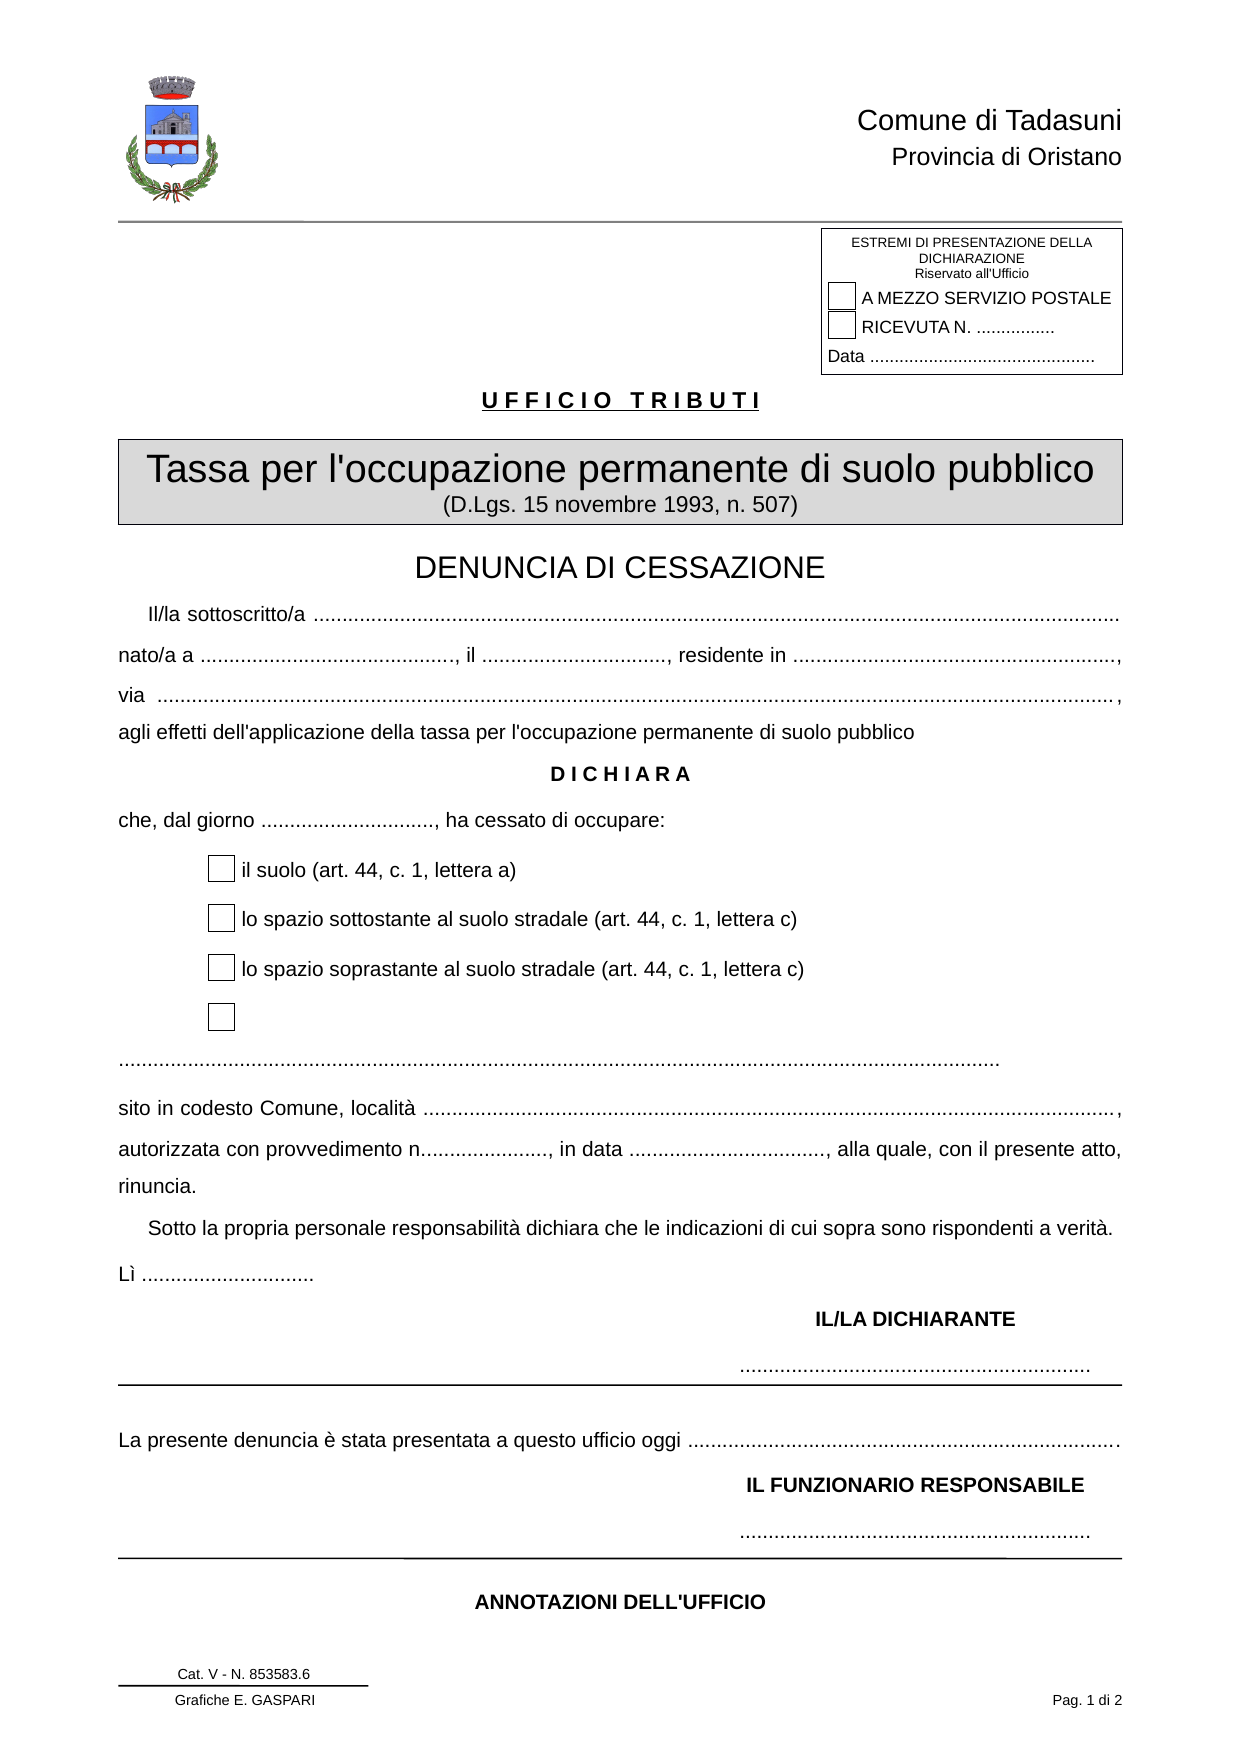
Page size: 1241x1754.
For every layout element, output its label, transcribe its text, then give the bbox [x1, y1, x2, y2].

table_header Tassa per l'occupazione permanente di suolo pubblico (D.Lgs. 15 novembre 1993, n. 507) [119, 440, 1122, 523]
subtitle DENUNCIA DI CESSAZIONE [118, 549, 1122, 585]
text ............................................................. [709, 1515, 1122, 1544]
subtitle D I C H I A R A [118, 762, 1122, 786]
text sito in codesto Comune, località ........................................................................................................................, autorizzata con provvedimento n......................, in data .................................., alla quale, con il presente atto, rinuncia. [118, 1092, 1122, 1197]
table_header ESTREMI DI PRESENTAZIONE DELLA DICHIARAZIONE Riservato all'Ufficio A MEZZO SERVIZIO POSTALE RICEVUTA N. ................ Data .............................................. [822, 229, 1122, 374]
text Comune di Tadasuni [224, 103, 1122, 137]
subtitle ANNOTAZIONI DELL'UFFICIO [118, 1590, 1122, 1614]
text Provincia di Oristano [224, 142, 1122, 171]
text il suolo (art. 44, c. 1, lettera a) [118, 854, 1122, 883]
text Sotto la propria personale responsabilità dichiara che le indicazioni di cui sopra sono rispondenti a verità. [118, 1216, 1122, 1240]
subtitle IL FUNZIONARIO RESPONSABILE [709, 1473, 1122, 1497]
text lo spazio sottostante al suolo stradale (art. 44, c. 1, lettera c) [118, 903, 1122, 932]
text ......................................................................................................................................................... [118, 1002, 1122, 1071]
text La presente denuncia è stata presentata a questo ufficio oggi ........................................................................... [118, 1424, 1122, 1453]
text lo spazio soprastante al suolo stradale (art. 44, c. 1, lettera c) [118, 953, 1122, 981]
picture [122, 73, 224, 204]
text ............................................................. [709, 1349, 1122, 1378]
text che, dal giorno .............................., ha cessato di occupare: [118, 804, 1122, 833]
text IL/LA DICHIARANTE [709, 1307, 1122, 1331]
text Il/la sottoscritto/a ............................................................................................................................................ nato/a a ............................................, il ................................, residente in ........................................................, via ......................................................................................................................................................................, agli effetti dell'applicazione della tassa per l'occupazione permanente di suolo pubblico [118, 598, 1122, 744]
table_header [118, 228, 821, 374]
text Lì .............................. [118, 1258, 1122, 1287]
subtitle U F F I C I O T R I B U T I [118, 387, 1122, 413]
